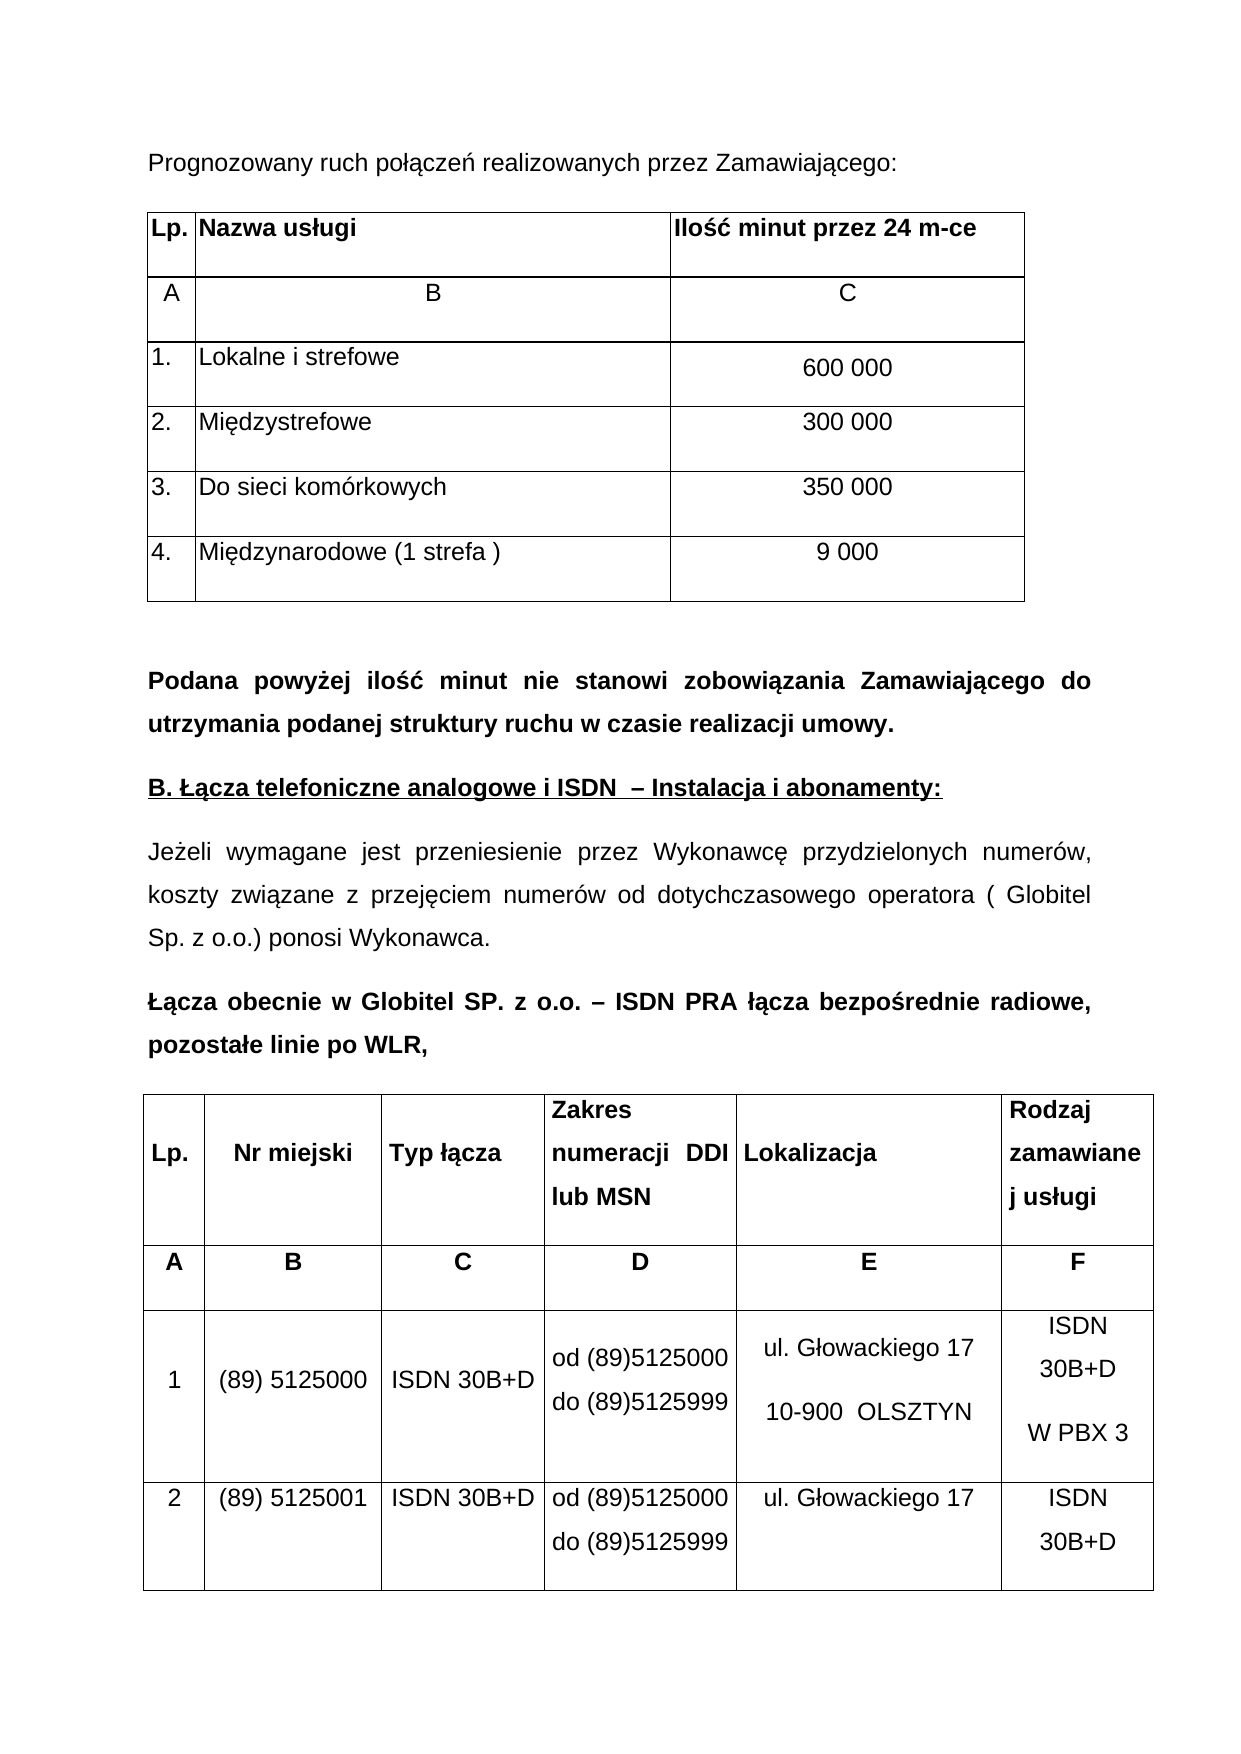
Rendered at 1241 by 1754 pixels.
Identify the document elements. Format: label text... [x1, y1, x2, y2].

table_cell ISDN 30B+D [382, 1483, 544, 1590]
table_cell ISDN 30B+D [1002, 1483, 1153, 1590]
text Jeżeli wymagane jest przeniesienie przez Wykonawcę przydzielonych numerów, koszty związane z przejęciem numerów od dotychczasowego operatora ( Globitel Sp. z o.o.) ponosi Wykonawca. [148, 837, 1093, 952]
text Łącza obecnie w Globitel SP. z o.o. – ISDN PRA łącza bezpośrednie radiowe, pozostałe linie po WLR, [148, 987, 1093, 1059]
table_cell 3. [148, 472, 195, 536]
table_cell (89) 5125000 [205, 1311, 381, 1482]
table_header Lp. [148, 213, 195, 276]
table_cell 350 000 [671, 472, 1024, 536]
table_header Rodzaj zamawianej usługi [1002, 1095, 1153, 1245]
table_cell 1 [144, 1311, 204, 1482]
table_cell 9 000 [671, 537, 1024, 601]
table_cell od (89)5125000 do (89)5125999 [545, 1311, 736, 1482]
table_header Nr miejski [205, 1095, 381, 1245]
table_cell A [144, 1246, 204, 1310]
table_cell Do sieci komórkowych [196, 472, 670, 536]
table_cell ul. Głowackiego 17 10-900 OLSZTYN [737, 1311, 1001, 1482]
table_cell C [382, 1246, 544, 1310]
table_cell Międzynarodowe (1 strefa ) [196, 537, 670, 601]
table_cell 600 000 [671, 343, 1024, 406]
text Prognozowany ruch połączeń realizowanych przez Zamawiającego: [148, 148, 1093, 176]
table_header Lp. [144, 1095, 204, 1245]
table_cell A [148, 278, 195, 341]
table_cell ISDN 30B+D W PBX 3 [1002, 1311, 1153, 1482]
table_header Lokalizacja [737, 1095, 1001, 1245]
table_cell D [545, 1246, 736, 1310]
text B. Łącza telefoniczne analogowe i ISDN – Instalacja i abonamenty: [148, 773, 1093, 802]
table_cell 2. [148, 407, 195, 471]
table_cell od (89)5125000 do (89)5125999 [545, 1483, 736, 1590]
table_cell (89) 5125001 [205, 1483, 381, 1590]
table_cell 1. [148, 343, 195, 406]
table_cell F [1002, 1246, 1153, 1310]
table_header Typ łącza [382, 1095, 544, 1245]
table_cell Lokalne i strefowe [196, 343, 670, 406]
table_header Ilość minut przez 24 m-ce [671, 213, 1024, 276]
table_cell E [737, 1246, 1001, 1310]
text Podana powyżej ilość minut nie stanowi zobowiązania Zamawiającego do utrzymania podanej struktury ruchu w czasie realizacji umowy. [148, 666, 1093, 738]
table_cell B [196, 278, 670, 341]
table_header Zakres numeracji DDI lub MSN [545, 1095, 736, 1245]
table_cell ISDN 30B+D [382, 1311, 544, 1482]
table_cell 300 000 [671, 407, 1024, 471]
table_cell B [205, 1246, 381, 1310]
table_header Nazwa usługi [196, 213, 670, 276]
table_cell Międzystrefowe [196, 407, 670, 471]
table_cell 4. [148, 537, 195, 601]
table_cell 2 [144, 1483, 204, 1590]
table_cell C [671, 278, 1024, 341]
table_cell ul. Głowackiego 17 [737, 1483, 1001, 1590]
